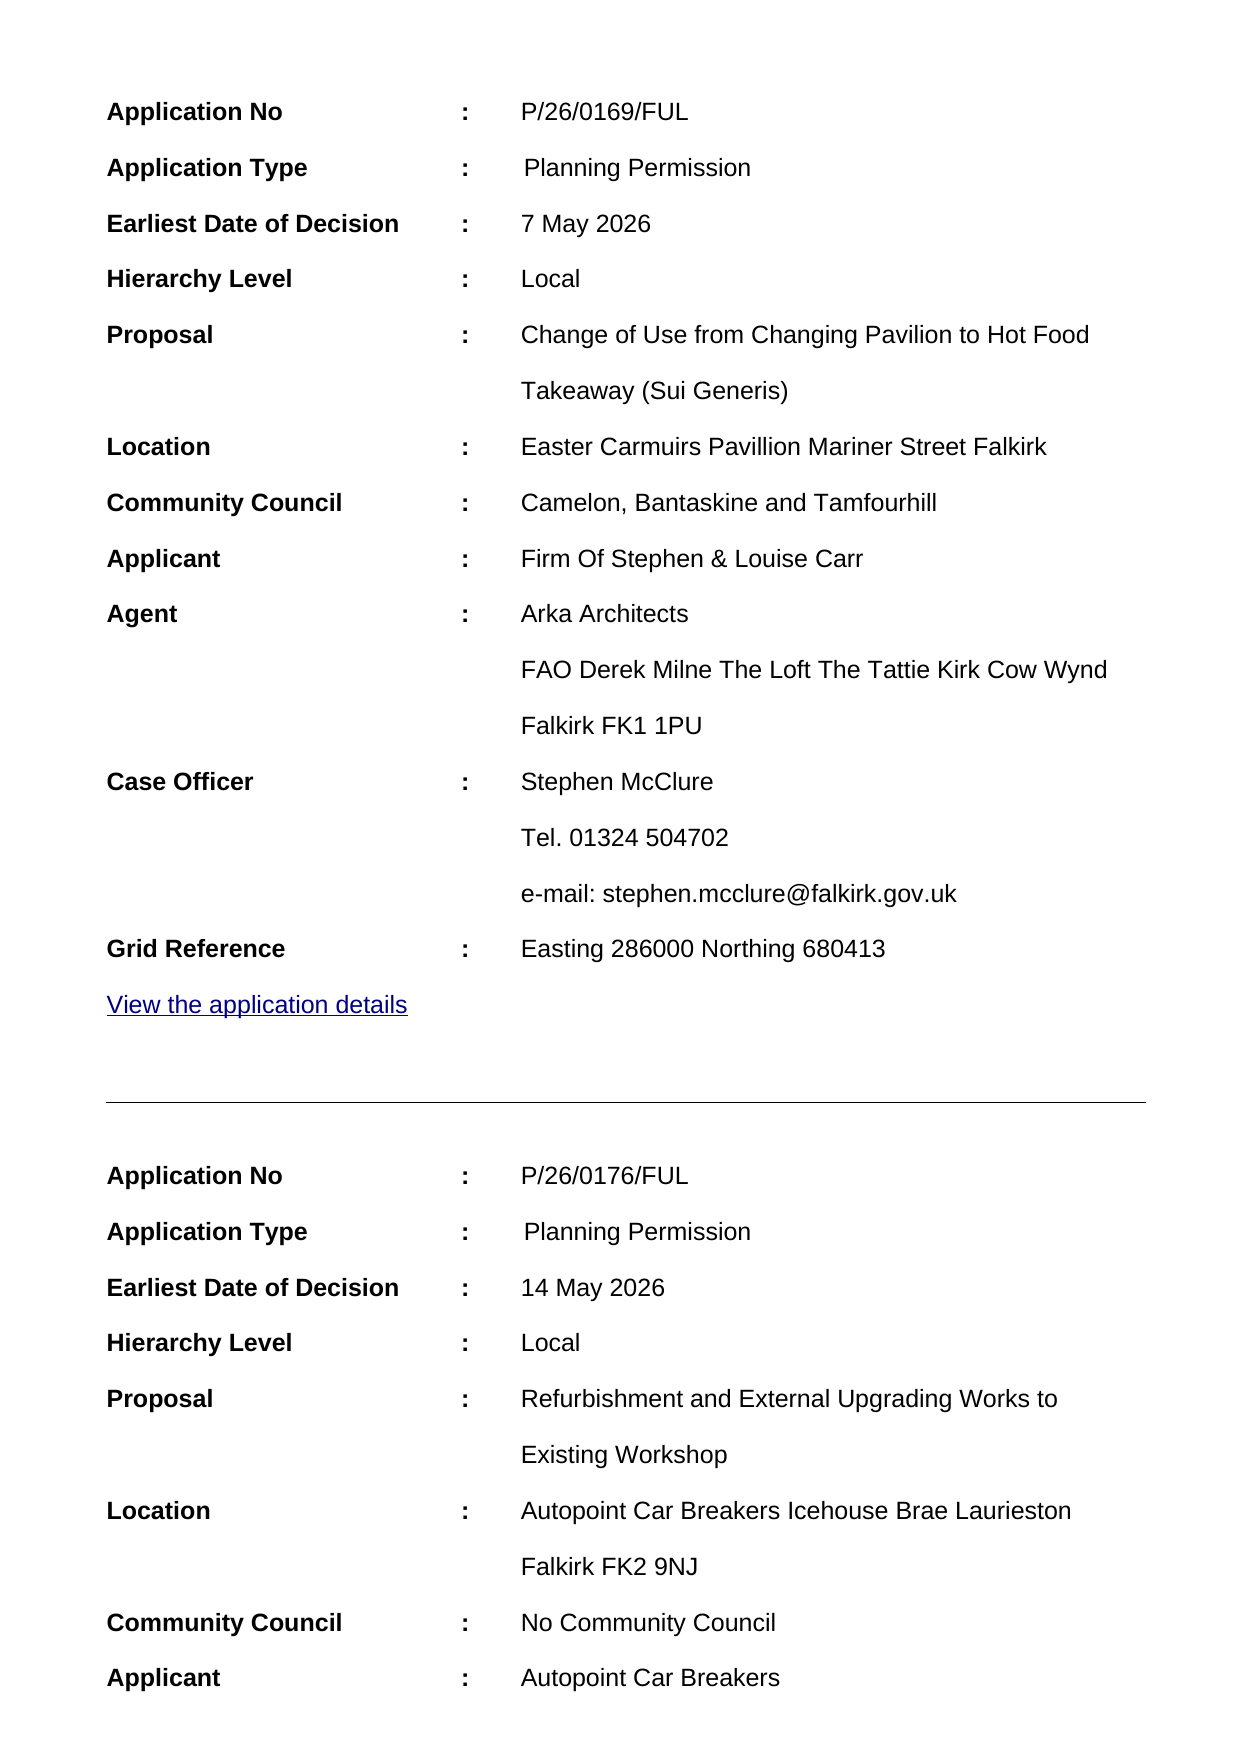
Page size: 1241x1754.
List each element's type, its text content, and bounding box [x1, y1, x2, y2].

text Earliest Date of Decision : 14 May 2026 [106, 1272, 1146, 1301]
text Earliest Date of Decision : 7 May 2026 [106, 208, 1146, 237]
text Proposal : Refurbishment and External Upgrading Works to [106, 1384, 1146, 1413]
text Existing Workshop [106, 1440, 1146, 1469]
text View the application details [106, 990, 1146, 1019]
text Grid Reference : Easting 286000 Northing 680413 [106, 934, 1146, 963]
text Location : Easter Carmuirs Pavillion Mariner Street Falkirk [106, 432, 1146, 461]
text Proposal : Change of Use from Changing Pavilion to Hot Food [106, 320, 1146, 349]
text Falkirk FK2 9NJ [106, 1552, 1146, 1580]
text Application No : P/26/0169/FUL [106, 97, 1146, 126]
text Falkirk FK1 1PU [106, 711, 1146, 740]
text Agent : Arka Architects [106, 599, 1146, 628]
text Tel. 01324 504702 [106, 823, 1146, 851]
text Application Type : Planning Permission [106, 153, 1146, 181]
text Location : Autopoint Car Breakers Icehouse Brae Laurieston [106, 1496, 1146, 1524]
text Application No : P/26/0176/FUL [106, 1161, 1146, 1189]
text Community Council : Camelon, Bantaskine and Tamfourhill [106, 488, 1146, 516]
text FAO Derek Milne The Loft The Tattie Kirk Cow Wynd [106, 655, 1146, 684]
text Hierarchy Level : Local [106, 264, 1146, 293]
text Hierarchy Level : Local [106, 1328, 1146, 1357]
text e-mail: stephen.mcclure@falkirk.gov.uk [106, 878, 1146, 907]
text Community Council : No Community Council [106, 1607, 1146, 1636]
text Takeaway (Sui Generis) [106, 376, 1146, 405]
text Applicant : Firm Of Stephen & Louise Carr [106, 543, 1146, 572]
text Application Type : Planning Permission [106, 1217, 1146, 1245]
text Applicant : Autopoint Car Breakers [106, 1663, 1146, 1692]
text Case Officer : Stephen McClure [106, 767, 1146, 796]
